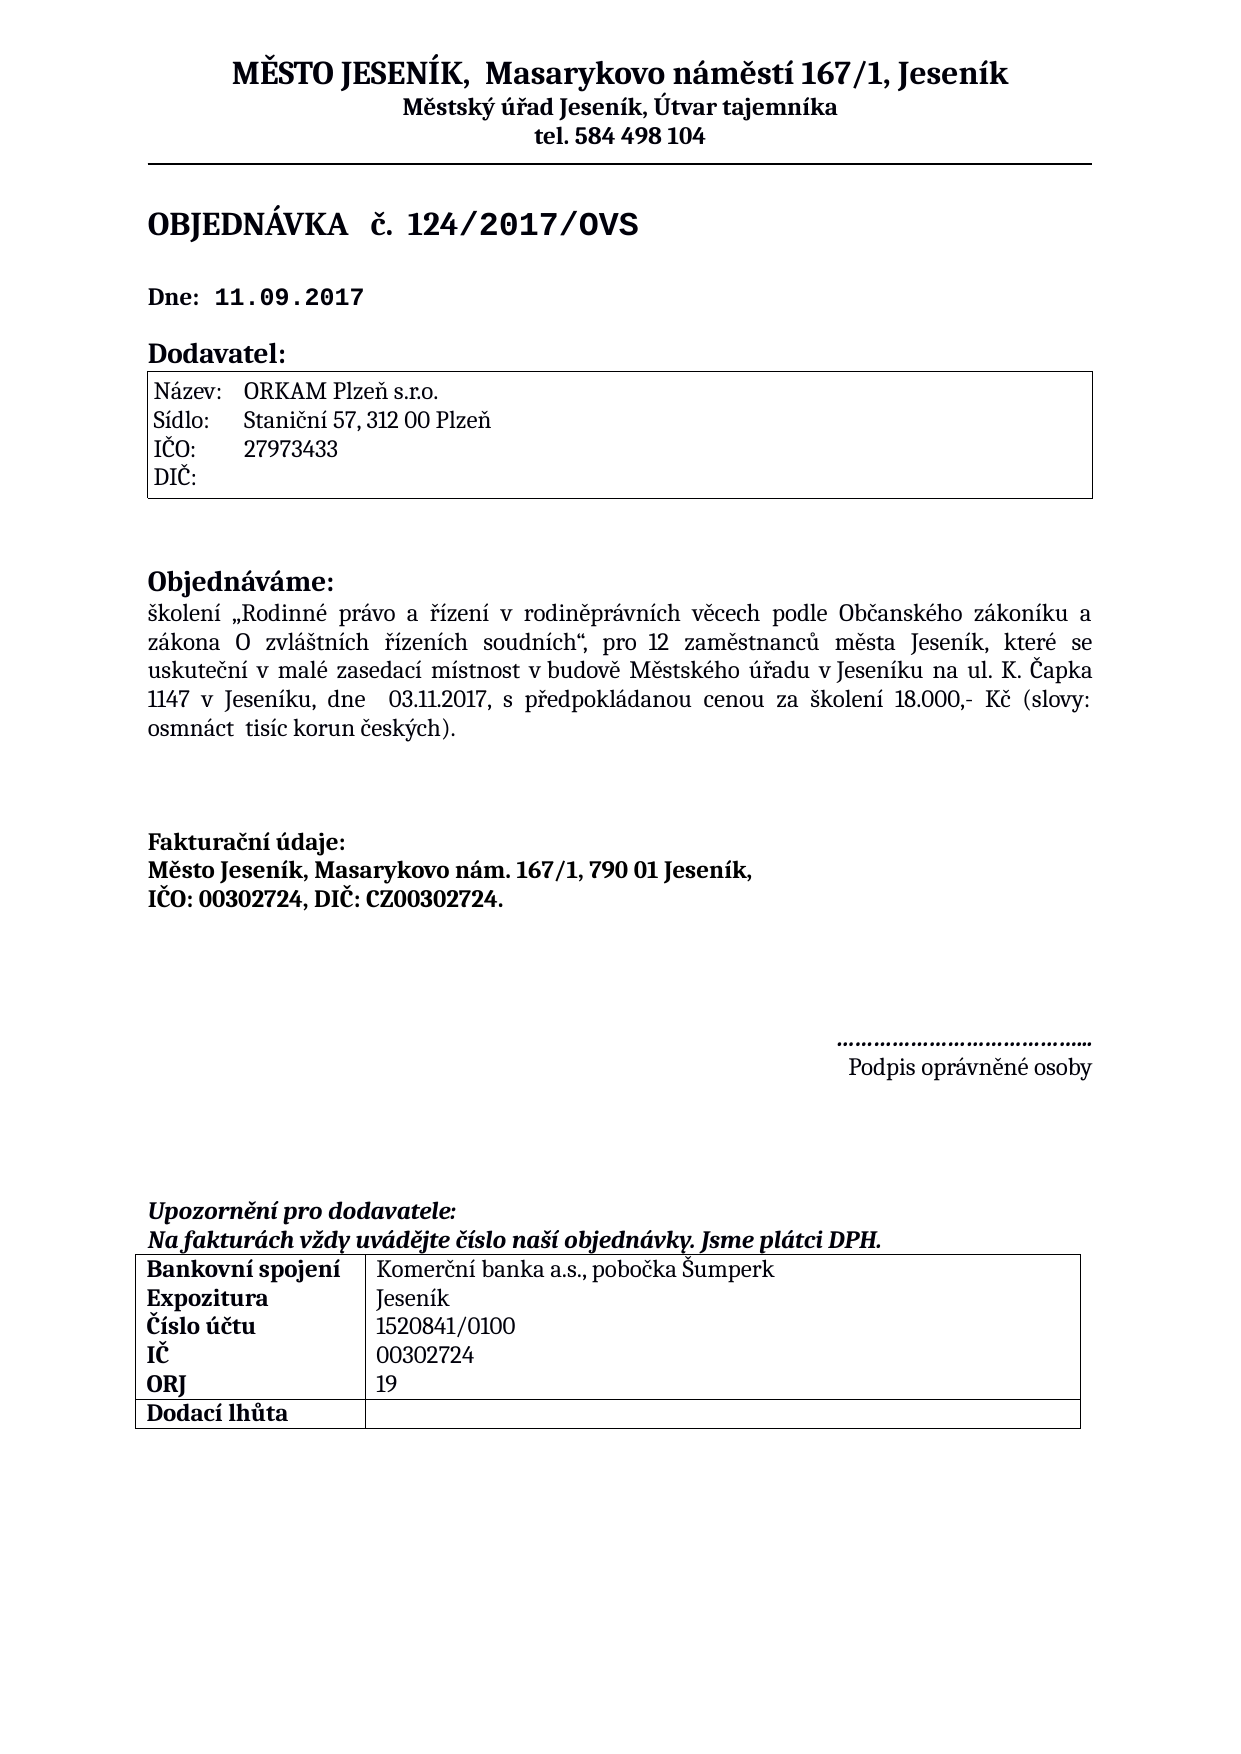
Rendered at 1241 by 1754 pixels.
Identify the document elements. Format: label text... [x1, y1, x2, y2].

table_cell 19 [366, 1370, 1080, 1398]
text Dodavatel: [148, 337, 1092, 371]
table_header Bankovní spojení [136, 1255, 365, 1283]
table_cell 00302724 [366, 1341, 1080, 1370]
text …………………………………... [148, 1024, 1092, 1053]
table_cell Expozitura [136, 1284, 365, 1312]
table_header Komerční banka a.s., pobočka Šumperk [366, 1255, 1080, 1283]
table_cell ORJ [136, 1370, 365, 1398]
table_cell Dodací lhůta [136, 1400, 365, 1428]
table_cell [366, 1400, 1080, 1428]
subtitle MĚSTO JESENÍK, Masarykovo náměstí 167/1, Jeseník Městský úřad Jeseník, Útvar tajemníka tel. 584 498 104 [148, 54, 1092, 150]
table_header Název: ORKAM Plzeň s.r.o. Sídlo: Staniční 57, 312 00 Plzeň IČO: 27973433 DIČ: [148, 372, 1092, 498]
table_cell 1520841/0100 [366, 1312, 1080, 1341]
text Upozornění pro dodavatele: [148, 1197, 1092, 1226]
text Na fakturách vždy uvádějte číslo naší objednávky. Jsme plátci DPH. [148, 1226, 1092, 1254]
text Dne: 11.09.2017 [148, 283, 1092, 337]
text Fakturační údaje: Město Jeseník, Masarykovo nám. 167/1, 790 01 Jeseník, IČO: 00302724, DIČ: CZ00302724. [148, 828, 1092, 938]
table_cell IČ [136, 1341, 365, 1370]
text Objednáváme: školení „Rodinné právo a řízení v rodiněprávních věcech podle Občanského zákoníku a zákona O zvláštních řízeních soudních“, pro 12 zaměstnanců města Jeseník, které se uskuteční v malé zasedací místnost v budově Městského úřadu v Jeseníku na ul. K. Čapka 1147 v Jeseníku, dne 03.11.2017, s předpokládanou cenou za školení 18.000,- Kč (slovy: osmnáct tisíc korun českých). [148, 565, 1092, 743]
table_cell Jeseník [366, 1284, 1080, 1312]
text OBJEDNÁVKA č. 124/2017/OVS [148, 205, 1092, 245]
text Podpis oprávněné osoby [148, 1053, 1092, 1082]
table_cell Číslo účtu [136, 1312, 365, 1341]
